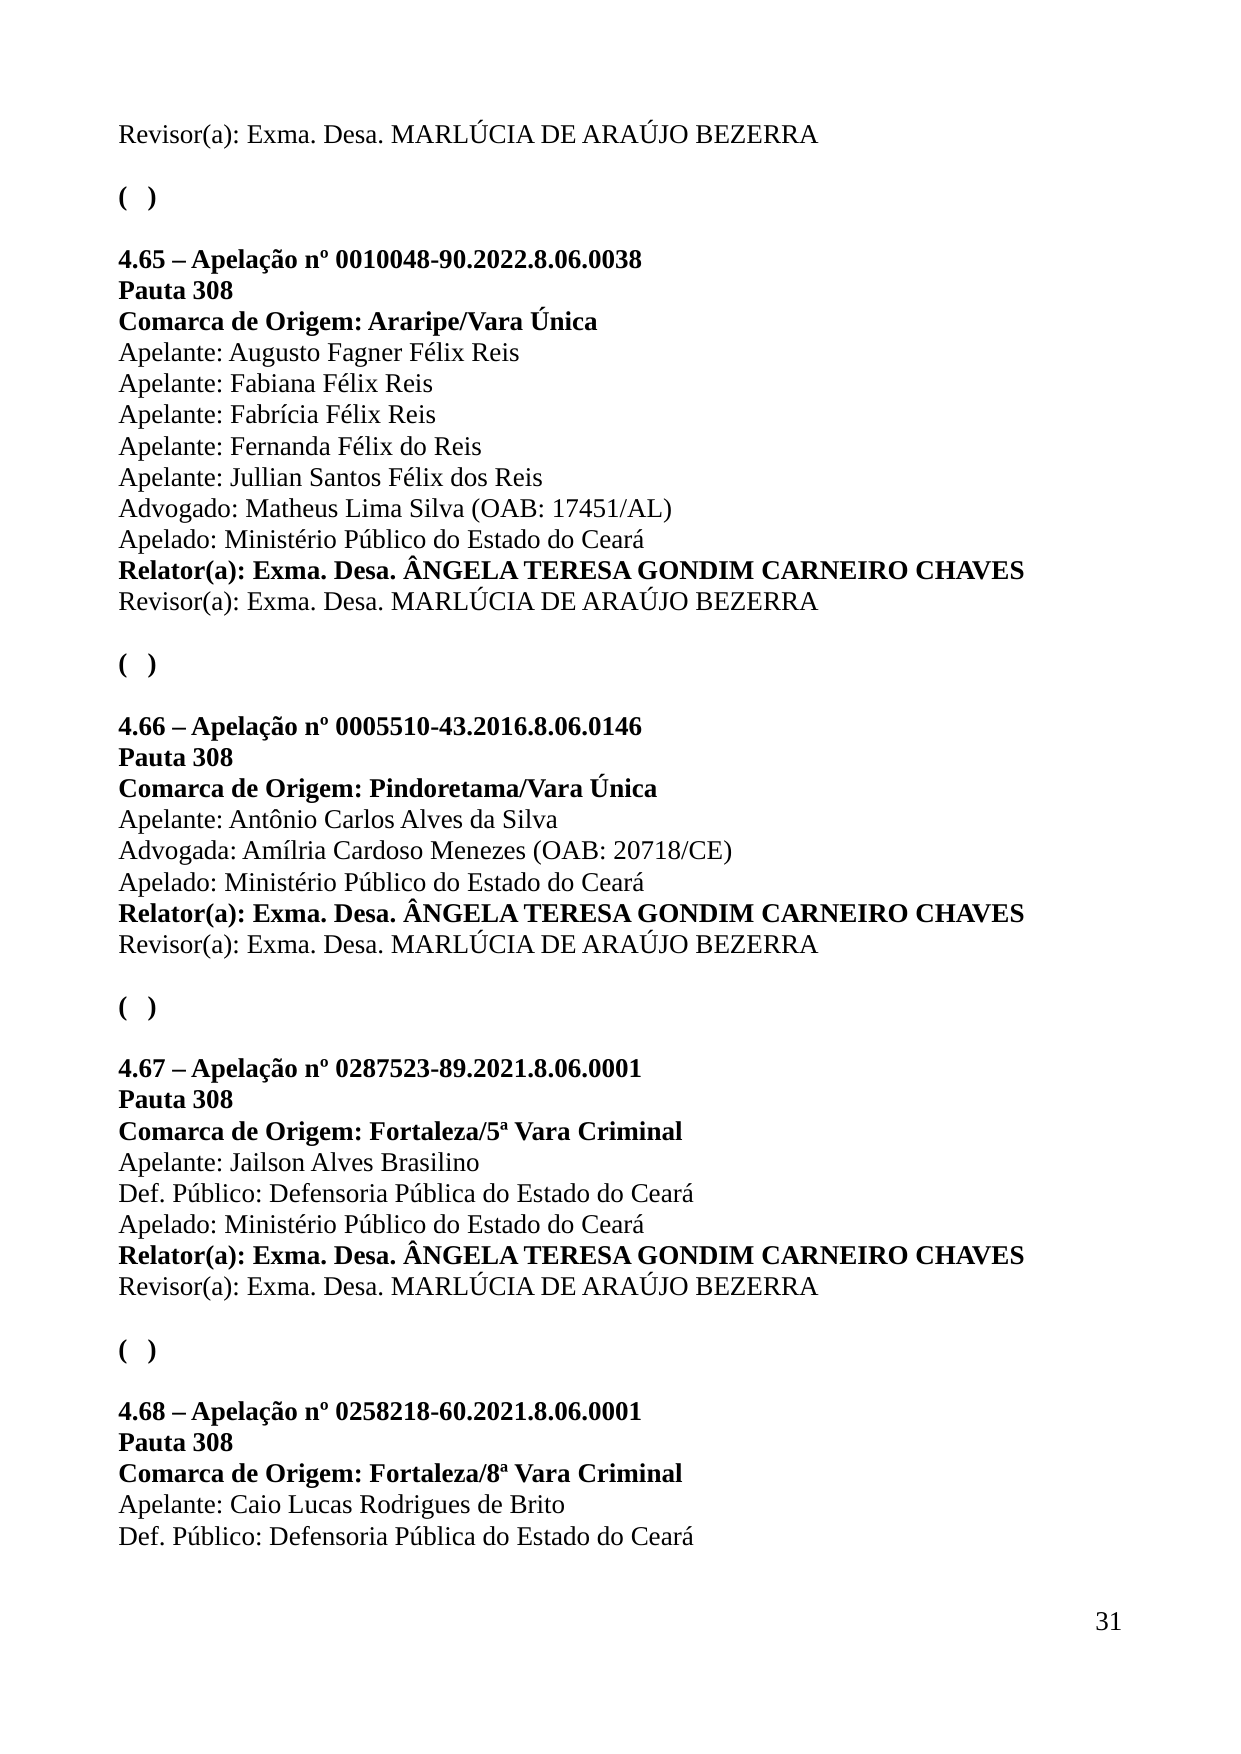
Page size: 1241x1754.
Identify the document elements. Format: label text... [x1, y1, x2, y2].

text Relator(a): Exma. Desa. ÂNGELA TERESA GONDIM CARNEIRO CHAVES [118, 554, 1122, 585]
text Comarca de Origem: Fortaleza/5ª Vara Criminal [118, 1115, 1122, 1146]
text ( ) [118, 990, 1122, 1021]
text Pauta 308 [118, 1426, 1122, 1457]
text Relator(a): Exma. Desa. ÂNGELA TERESA GONDIM CARNEIRO CHAVES [118, 1239, 1122, 1271]
text Def. Público: Defensoria Pública do Estado do Ceará [118, 1177, 1122, 1208]
text 4.65 – Apelação nº 0010048-90.2022.8.06.0038 [118, 243, 1122, 274]
text Revisor(a): Exma. Desa. MARLÚCIA DE ARAÚJO BEZERRA [118, 1271, 1122, 1302]
text Apelante: Antônio Carlos Alves da Silva [118, 803, 1122, 834]
text Apelante: Jullian Santos Félix dos Reis [118, 461, 1122, 492]
text Apelado: Ministério Público do Estado do Ceará [118, 866, 1122, 897]
text ( ) [118, 180, 1122, 212]
text ( ) [118, 1333, 1122, 1364]
text Pauta 308 [118, 274, 1122, 305]
text Advogada: Amílria Cardoso Menezes (OAB: 20718/CE) [118, 834, 1122, 866]
text Pauta 308 [118, 741, 1122, 772]
text 4.67 – Apelação nº 0287523-89.2021.8.06.0001 [118, 1052, 1122, 1084]
text Apelante: Fabrícia Félix Reis [118, 398, 1122, 429]
text Comarca de Origem: Pindoretama/Vara Única [118, 772, 1122, 803]
text Revisor(a): Exma. Desa. MARLÚCIA DE ARAÚJO BEZERRA [118, 585, 1122, 616]
text Advogado: Matheus Lima Silva (OAB: 17451/AL) [118, 492, 1122, 523]
text 4.66 – Apelação nº 0005510-43.2016.8.06.0146 [118, 710, 1122, 741]
text Apelante: Fabiana Félix Reis [118, 367, 1122, 398]
text Pauta 308 [118, 1084, 1122, 1115]
text Def. Público: Defensoria Pública do Estado do Ceará [118, 1520, 1122, 1551]
text 4.68 – Apelação nº 0258218-60.2021.8.06.0001 [118, 1395, 1122, 1426]
text Apelante: Fernanda Félix do Reis [118, 429, 1122, 461]
text Relator(a): Exma. Desa. ÂNGELA TERESA GONDIM CARNEIRO CHAVES [118, 897, 1122, 928]
text Comarca de Origem: Araripe/Vara Única [118, 305, 1122, 336]
text Apelado: Ministério Público do Estado do Ceará [118, 523, 1122, 554]
text Apelado: Ministério Público do Estado do Ceará [118, 1208, 1122, 1239]
text Apelante: Caio Lucas Rodrigues de Brito [118, 1488, 1122, 1520]
text Apelante: Augusto Fagner Félix Reis [118, 336, 1122, 367]
text Revisor(a): Exma. Desa. MARLÚCIA DE ARAÚJO BEZERRA [118, 928, 1122, 959]
text Revisor(a): Exma. Desa. MARLÚCIA DE ARAÚJO BEZERRA [118, 118, 1122, 149]
text Apelante: Jailson Alves Brasilino [118, 1146, 1122, 1177]
text ( ) [118, 648, 1122, 679]
text Comarca de Origem: Fortaleza/8ª Vara Criminal [118, 1457, 1122, 1488]
